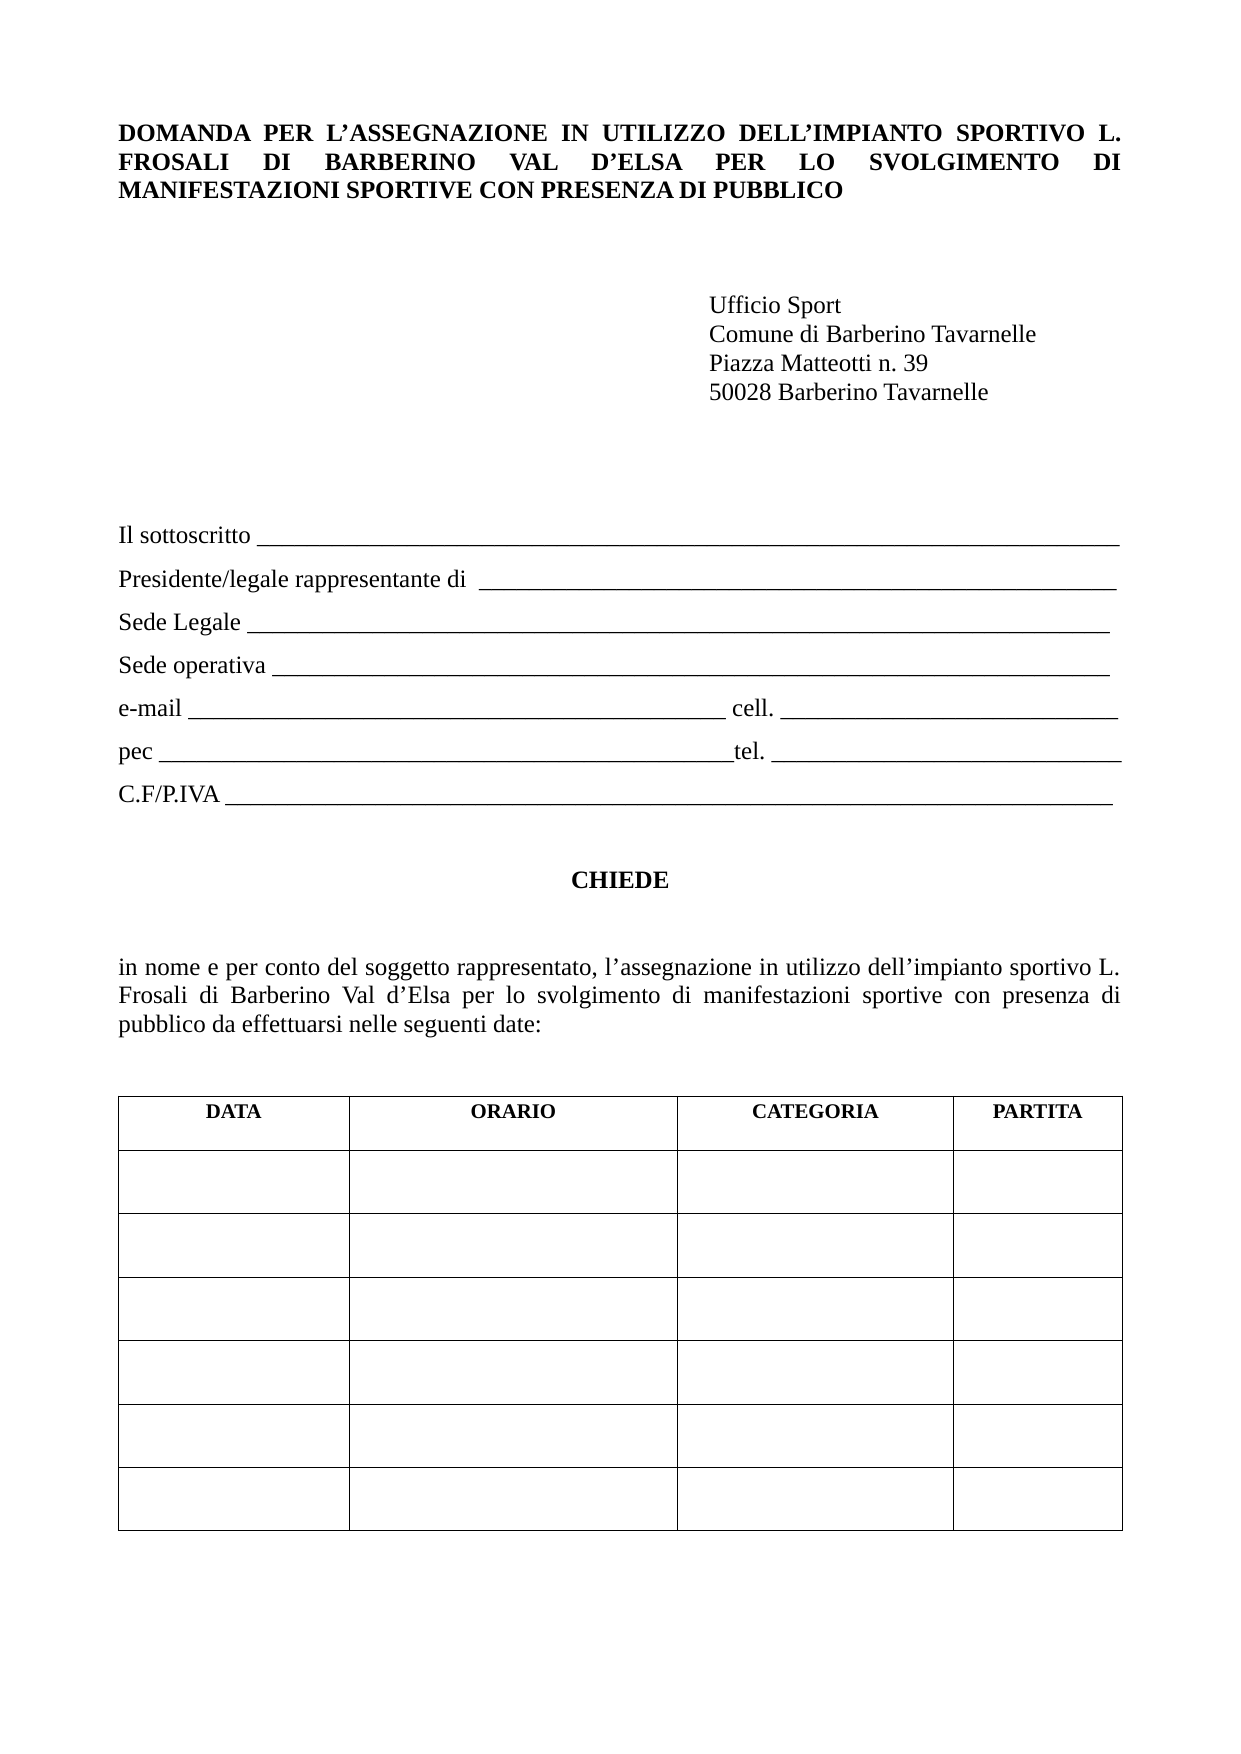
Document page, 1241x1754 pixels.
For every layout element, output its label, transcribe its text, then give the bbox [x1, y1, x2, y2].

table_cell [350, 1278, 677, 1340]
table_header DATA [119, 1097, 349, 1150]
table_cell [119, 1278, 349, 1340]
table_cell [119, 1341, 349, 1403]
table_cell [954, 1278, 1122, 1340]
table_cell [678, 1214, 953, 1277]
text DOMANDA PER L’ASSEGNAZIONE IN UTILIZZO DELL’IMPIANTO SPORTIVO L. FROSALI DI BARBERINO VAL D’ELSA PER LO SVOLGIMENTO DI MANIFESTAZIONI SPORTIVE CON PRESENZA DI PUBBLICO [118, 118, 1122, 204]
table_cell [119, 1214, 349, 1277]
table_header PARTITA [954, 1097, 1122, 1150]
table_header ORARIO [350, 1097, 677, 1150]
table_cell [350, 1151, 677, 1213]
table_cell [954, 1405, 1122, 1467]
text C.F/P.IVA _______________________________________________________________________ [118, 779, 1122, 808]
table_cell [954, 1341, 1122, 1403]
table_cell [350, 1214, 677, 1277]
table_cell [954, 1214, 1122, 1277]
text e-mail ___________________________________________ cell. ___________________________ pec ______________________________________________tel. ____________________________ [118, 693, 1122, 765]
text CHIEDE [118, 866, 1122, 894]
table_cell [350, 1468, 677, 1530]
text Comune di Barberino Tavarnelle Piazza Matteotti n. 39 [118, 319, 1122, 377]
table_cell [350, 1405, 677, 1467]
text in nome e per conto del soggetto rappresentato, l’assegnazione in utilizzo dell’impianto sportivo L. Frosali di Barberino Val d’Elsa per lo svolgimento di manifestazioni sportive con presenza di pubblico da effettuarsi nelle seguenti date: [118, 952, 1122, 1038]
table_cell [119, 1151, 349, 1213]
table_cell [678, 1341, 953, 1403]
table_cell [678, 1278, 953, 1340]
table_cell [678, 1405, 953, 1467]
text Il sottoscritto _____________________________________________________________________ Presidente/legale rappresentante di ___________________________________________________ [118, 521, 1122, 592]
text Ufficio Sport [118, 291, 1122, 319]
table_cell [954, 1151, 1122, 1213]
table_header CATEGORIA [678, 1097, 953, 1150]
table_cell [954, 1468, 1122, 1530]
table_cell [119, 1468, 349, 1530]
table_cell [678, 1151, 953, 1213]
text Sede operativa ___________________________________________________________________ [118, 650, 1122, 679]
table_cell [350, 1341, 677, 1403]
table_cell [119, 1405, 349, 1467]
text Sede Legale _____________________________________________________________________ [118, 607, 1122, 636]
text 50028 Barberino Tavarnelle [118, 377, 1122, 406]
table_cell [678, 1468, 953, 1530]
